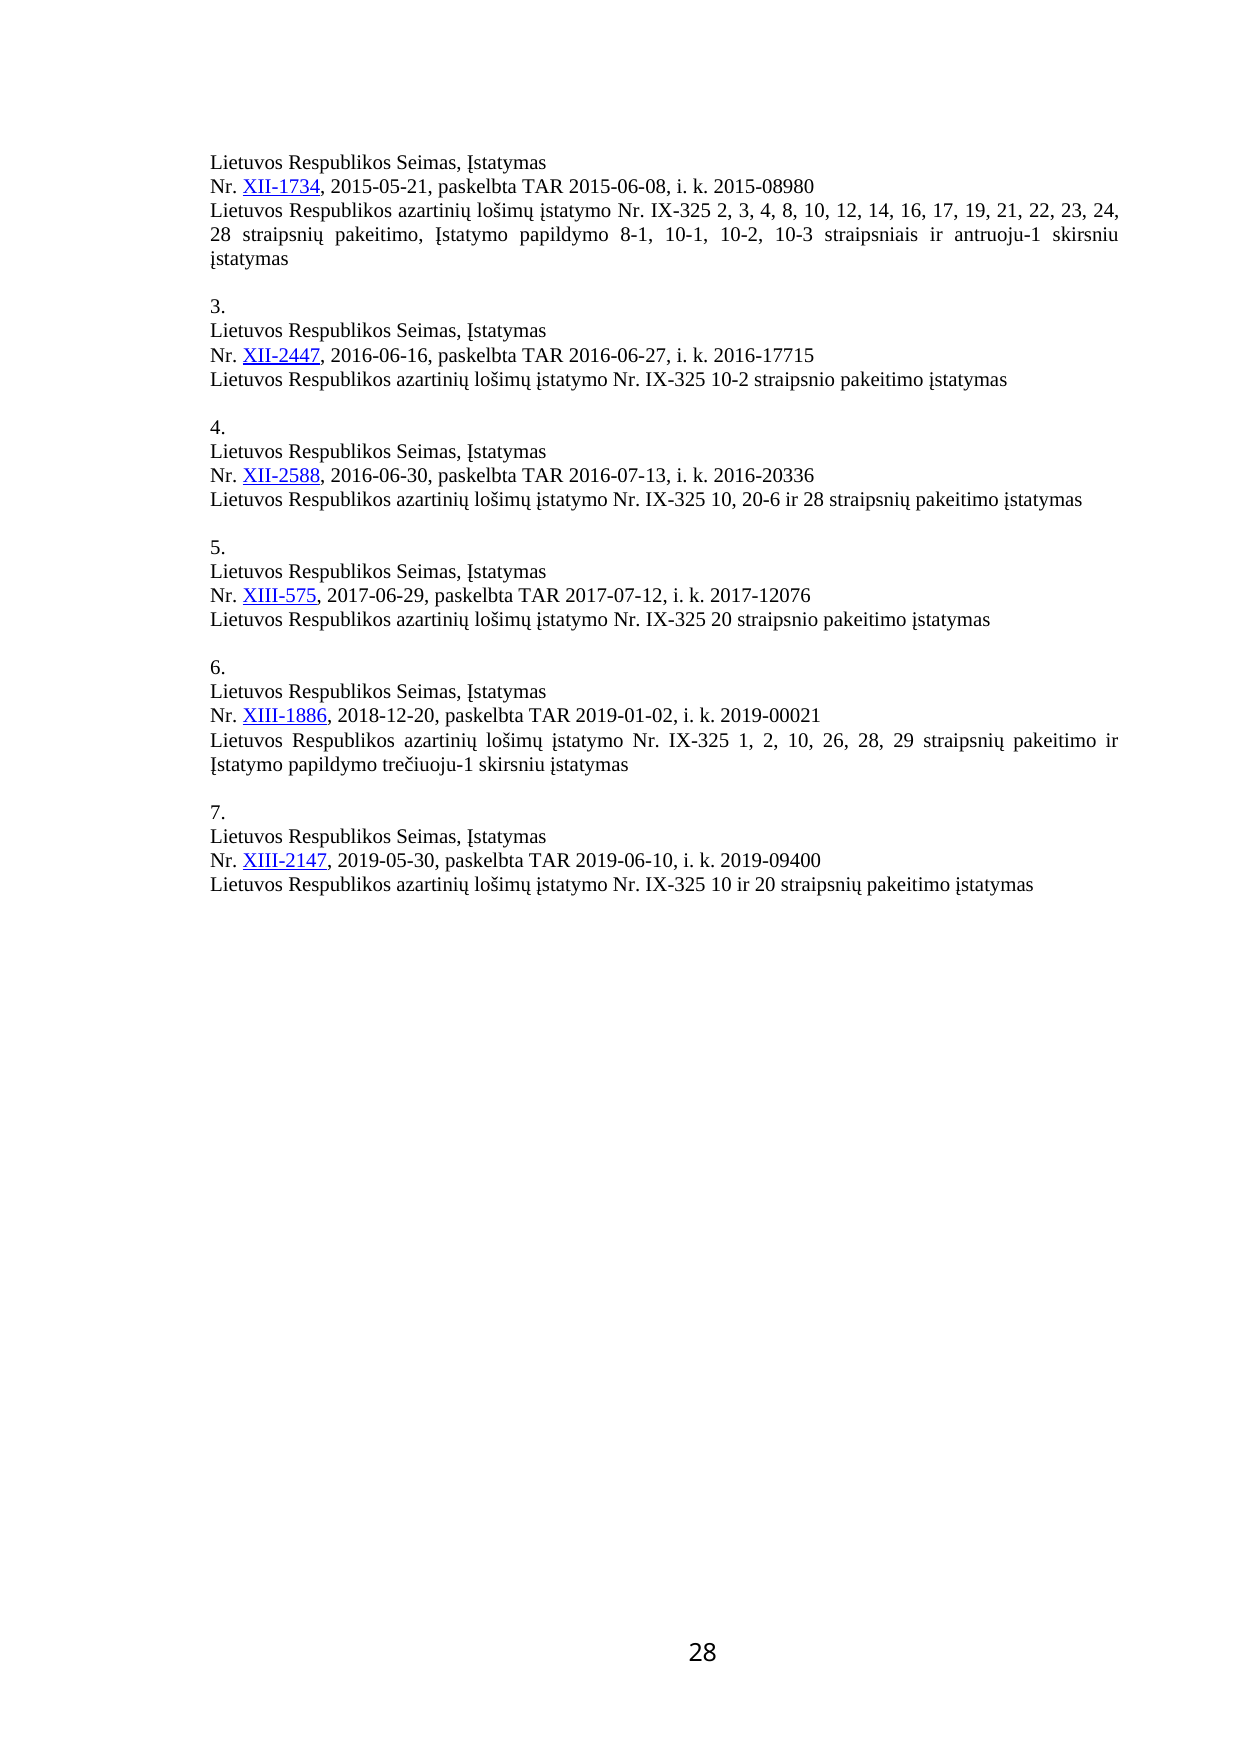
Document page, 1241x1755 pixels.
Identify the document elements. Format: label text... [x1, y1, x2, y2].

text Nr. XII-1734, 2015-05-21, paskelbta TAR 2015-06-08, i. k. 2015-08980 [210, 174, 1120, 198]
text Nr. XII-2588, 2016-06-30, paskelbta TAR 2016-07-13, i. k. 2016-20336 [210, 463, 1120, 487]
text Lietuvos Respublikos Seimas, Įstatymas [210, 439, 1120, 463]
text Lietuvos Respublikos azartinių lošimų įstatymo Nr. IX-325 1, 2, 10, 26, 28, 29 straipsnių pakeitimo ir Įstatymo papildymo trečiuoju-1 skirsniu įstatymas [210, 727, 1120, 776]
text Lietuvos Respublikos azartinių lošimų įstatymo Nr. IX-325 10-2 straipsnio pakeitimo įstatymas [210, 367, 1120, 391]
text Lietuvos Respublikos Seimas, Įstatymas [210, 150, 1120, 174]
text Lietuvos Respublikos azartinių lošimų įstatymo Nr. IX-325 20 straipsnio pakeitimo įstatymas [210, 607, 1120, 631]
text 5. [210, 535, 1120, 559]
text Lietuvos Respublikos azartinių lošimų įstatymo Nr. IX-325 2, 3, 4, 8, 10, 12, 14, 16, 17, 19, 21, 22, 23, 24, 28 straipsnių pakeitimo, Įstatymo papildymo 8-1, 10-1, 10-2, 10-3 straipsniais ir antruoju-1 skirsniu įstatymas [210, 198, 1120, 270]
text Nr. XIII-2147, 2019-05-30, paskelbta TAR 2019-06-10, i. k. 2019-09400 [210, 848, 1120, 872]
text 3. [210, 294, 1120, 318]
text Lietuvos Respublikos Seimas, Įstatymas [210, 318, 1120, 342]
text Lietuvos Respublikos azartinių lošimų įstatymo Nr. IX-325 10, 20-6 ir 28 straipsnių pakeitimo įstatymas [210, 487, 1120, 511]
text 7. [210, 800, 1120, 824]
text Lietuvos Respublikos Seimas, Įstatymas [210, 679, 1120, 703]
text Nr. XIII-1886, 2018-12-20, paskelbta TAR 2019-01-02, i. k. 2019-00021 [210, 703, 1120, 727]
text 6. [210, 655, 1120, 679]
text Lietuvos Respublikos Seimas, Įstatymas [210, 824, 1120, 848]
text Lietuvos Respublikos Seimas, Įstatymas [210, 559, 1120, 583]
text 4. [210, 415, 1120, 439]
text Lietuvos Respublikos azartinių lošimų įstatymo Nr. IX-325 10 ir 20 straipsnių pakeitimo įstatymas [210, 872, 1120, 896]
text Nr. XIII-575, 2017-06-29, paskelbta TAR 2017-07-12, i. k. 2017-12076 [210, 583, 1120, 607]
text Nr. XII-2447, 2016-06-16, paskelbta TAR 2016-06-27, i. k. 2016-17715 [210, 342, 1120, 367]
